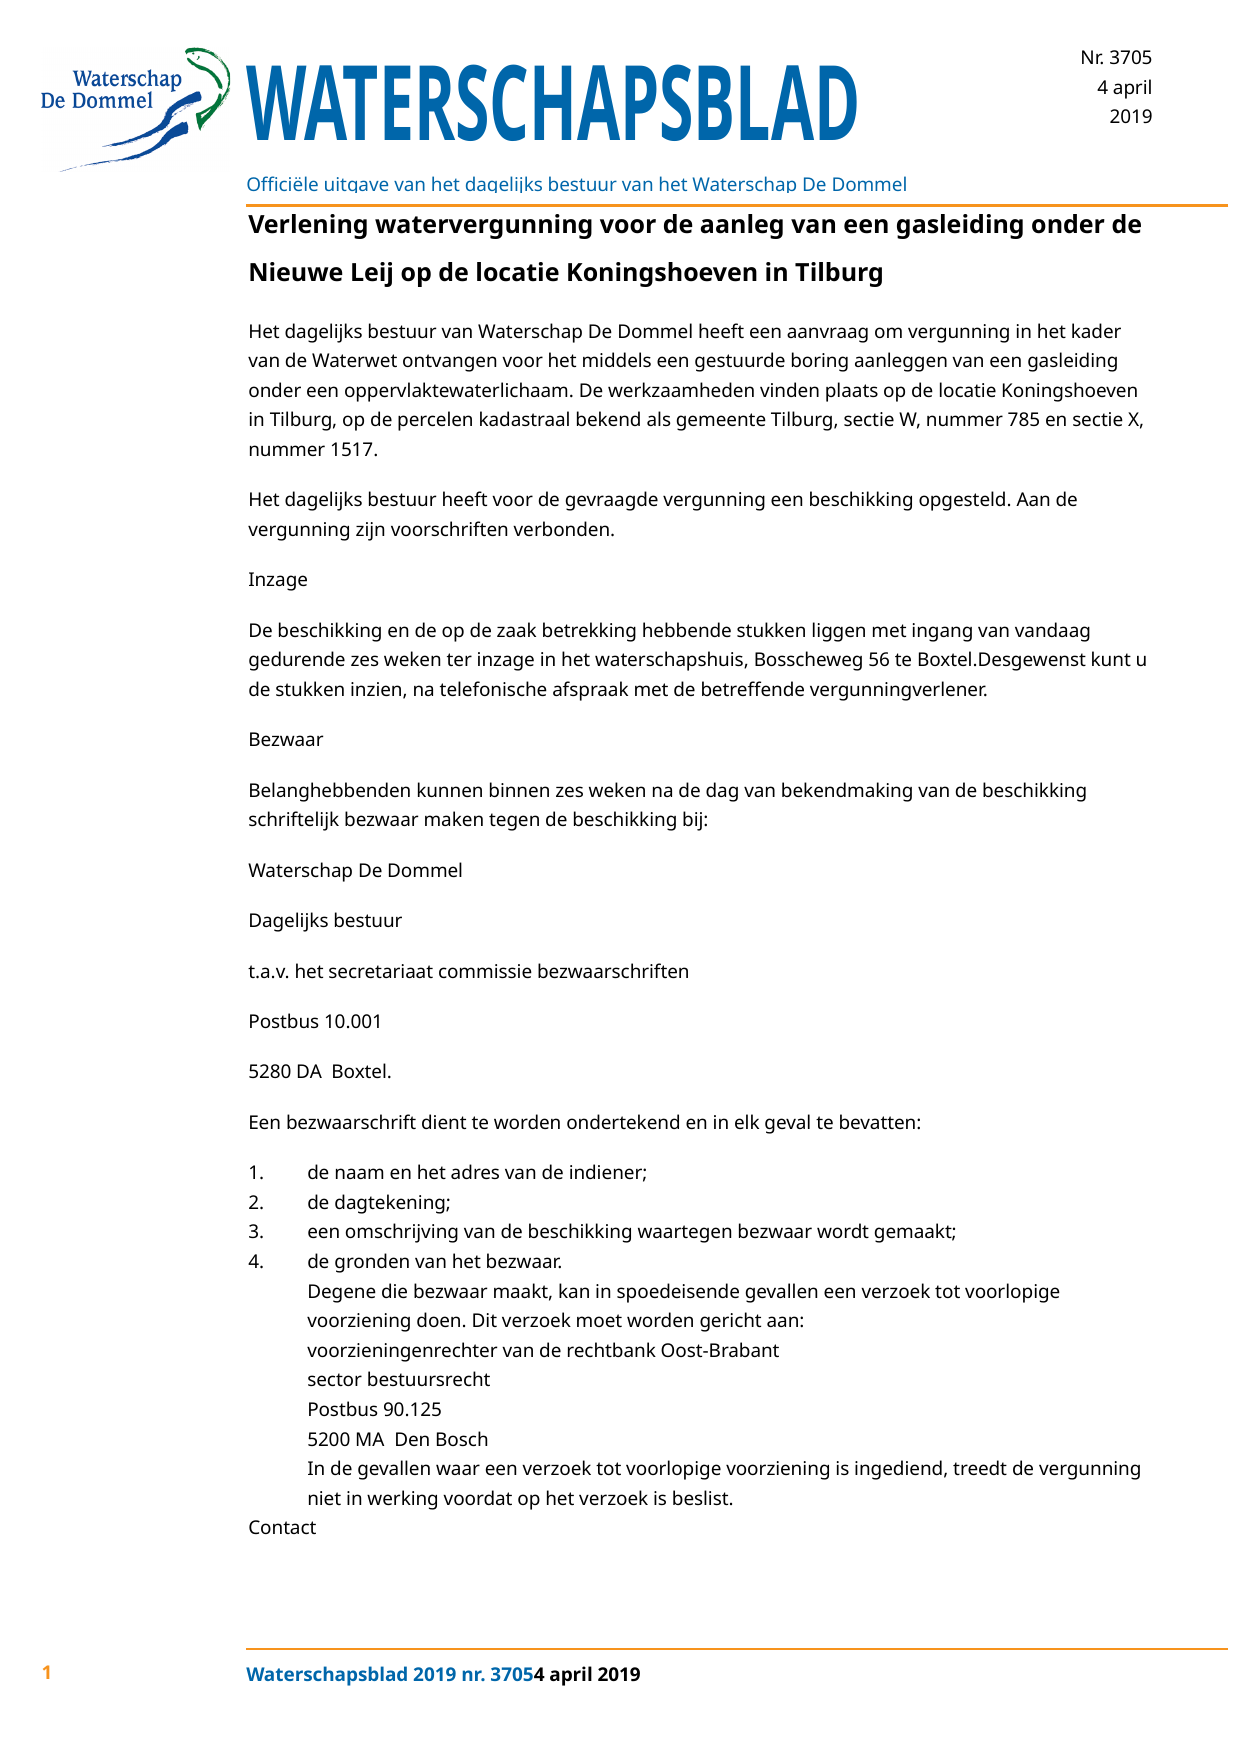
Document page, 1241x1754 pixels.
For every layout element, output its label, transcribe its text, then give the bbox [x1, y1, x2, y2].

list de dagtekening; [248, 1189, 1152, 1215]
list Postbus 90.125 [248, 1396, 1152, 1422]
list Degene die bezwaar maakt, kan in spoedeisende gevallen een verzoek tot voorlopige voorziening doen. Dit verzoek moet worden gericht aan: [248, 1278, 1152, 1333]
text Het dagelijks bestuur van Waterschap De Dommel heeft een aanvraag om vergunning in het kader van de Waterwet ontvangen voor het middels een gestuurde boring aanleggen van een gasleiding onder een oppervlaktewaterlichaam. De werkzaamheden vinden plaats op de locatie Koningshoeven in Tilburg, op de percelen kadastraal bekend als gemeente Tilburg, sectie W, nummer 785 en sectie X, nummer 1517. [248, 318, 1152, 462]
text 5280 DA Boxtel. [248, 1059, 1152, 1084]
list een omschrijving van de beschikking waartegen bezwaar wordt gemaakt; [248, 1219, 1152, 1244]
text Verlening watervergunning voor de aanleg van een gasleiding onder de Nieuwe Leij op de locatie Koningshoeven in Tilburg [248, 207, 1152, 288]
text t.a.v. het secretariaat commissie bezwaarschriften [248, 958, 1152, 984]
text Het dagelijks bestuur heeft voor de gevraagde vergunning een beschikking opgesteld. Aan de vergunning zijn voorschriften verbonden. [248, 487, 1152, 542]
list 5200 MA Den Bosch [248, 1426, 1152, 1452]
text Postbus 10.001 [248, 1008, 1152, 1034]
text Waterschap De Dommel [248, 857, 1152, 883]
list sector bestuursrecht [248, 1367, 1152, 1392]
list de naam en het adres van de indiener; [248, 1159, 1152, 1185]
text Dagelijks bestuur [248, 907, 1152, 933]
text De beschikking en de op de zaak betrekking hebbende stukken liggen met ingang van vandaag gedurende zes weken ter inzage in het waterschapshuis, Bosscheweg 56 te Boxtel.Desgewenst kunt u de stukken inzien, na telefonische afspraak met de betreffende vergunningverlener. [248, 617, 1152, 702]
text Een bezwaarschrift dient te worden ondertekend en in elk geval te bevatten: [248, 1109, 1152, 1135]
list de gronden van het bezwaar. [248, 1248, 1152, 1274]
picture [41, 47, 231, 172]
text Inzage [248, 567, 1152, 592]
text Belanghebbenden kunnen binnen zes weken na de dag van bekendmaking van de beschikking schriftelijk bezwaar maken tegen de beschikking bij: [248, 777, 1152, 832]
text Bezwaar [248, 727, 1152, 752]
text Contact [248, 1514, 1152, 1540]
list voorzieningenrechter van de rechtbank Oost-Brabant [248, 1337, 1152, 1363]
list In de gevallen waar een verzoek tot voorlopige voorziening is ingediend, treedt de vergunning niet in werking voordat op het verzoek is beslist. [248, 1455, 1152, 1511]
